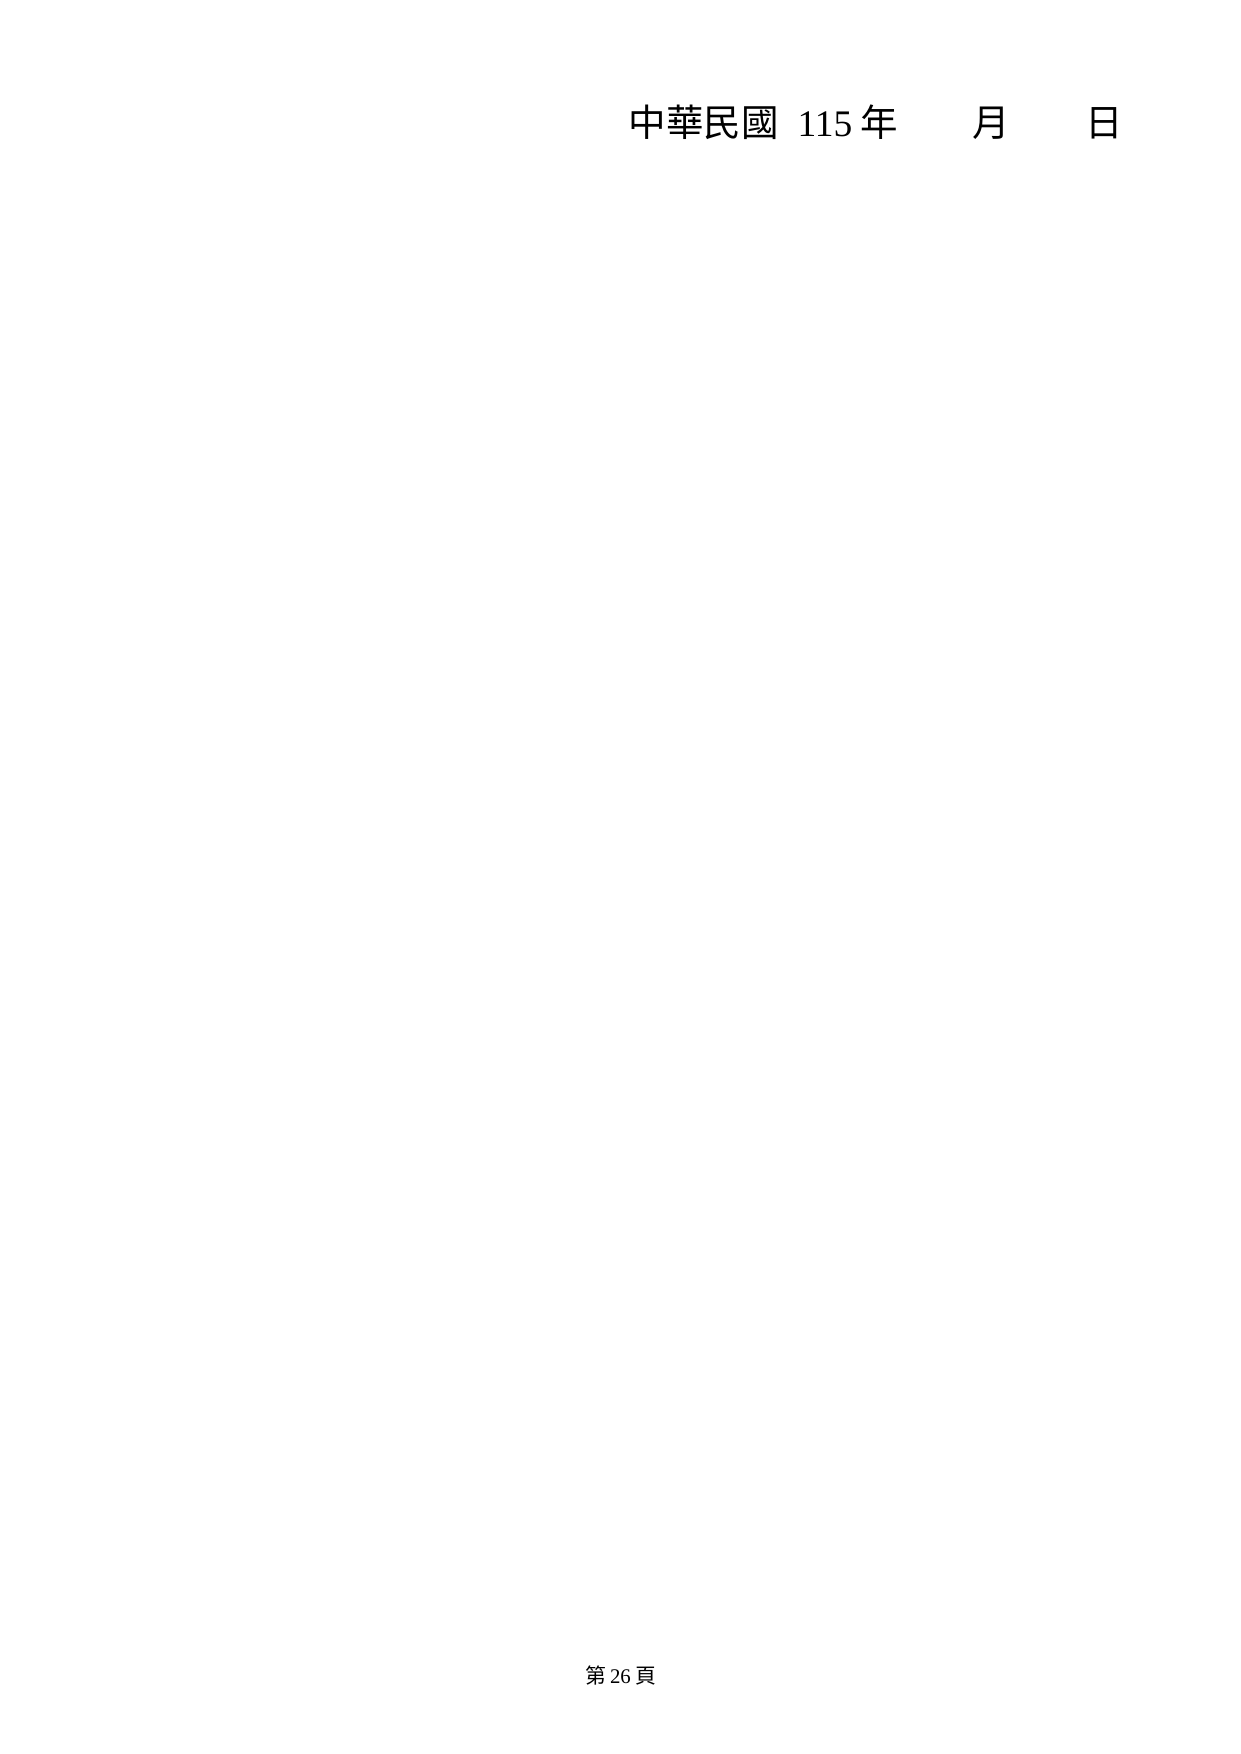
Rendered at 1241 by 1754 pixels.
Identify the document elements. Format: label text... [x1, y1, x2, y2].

text 中華民國 115年 月 日 [118, 78, 1122, 141]
